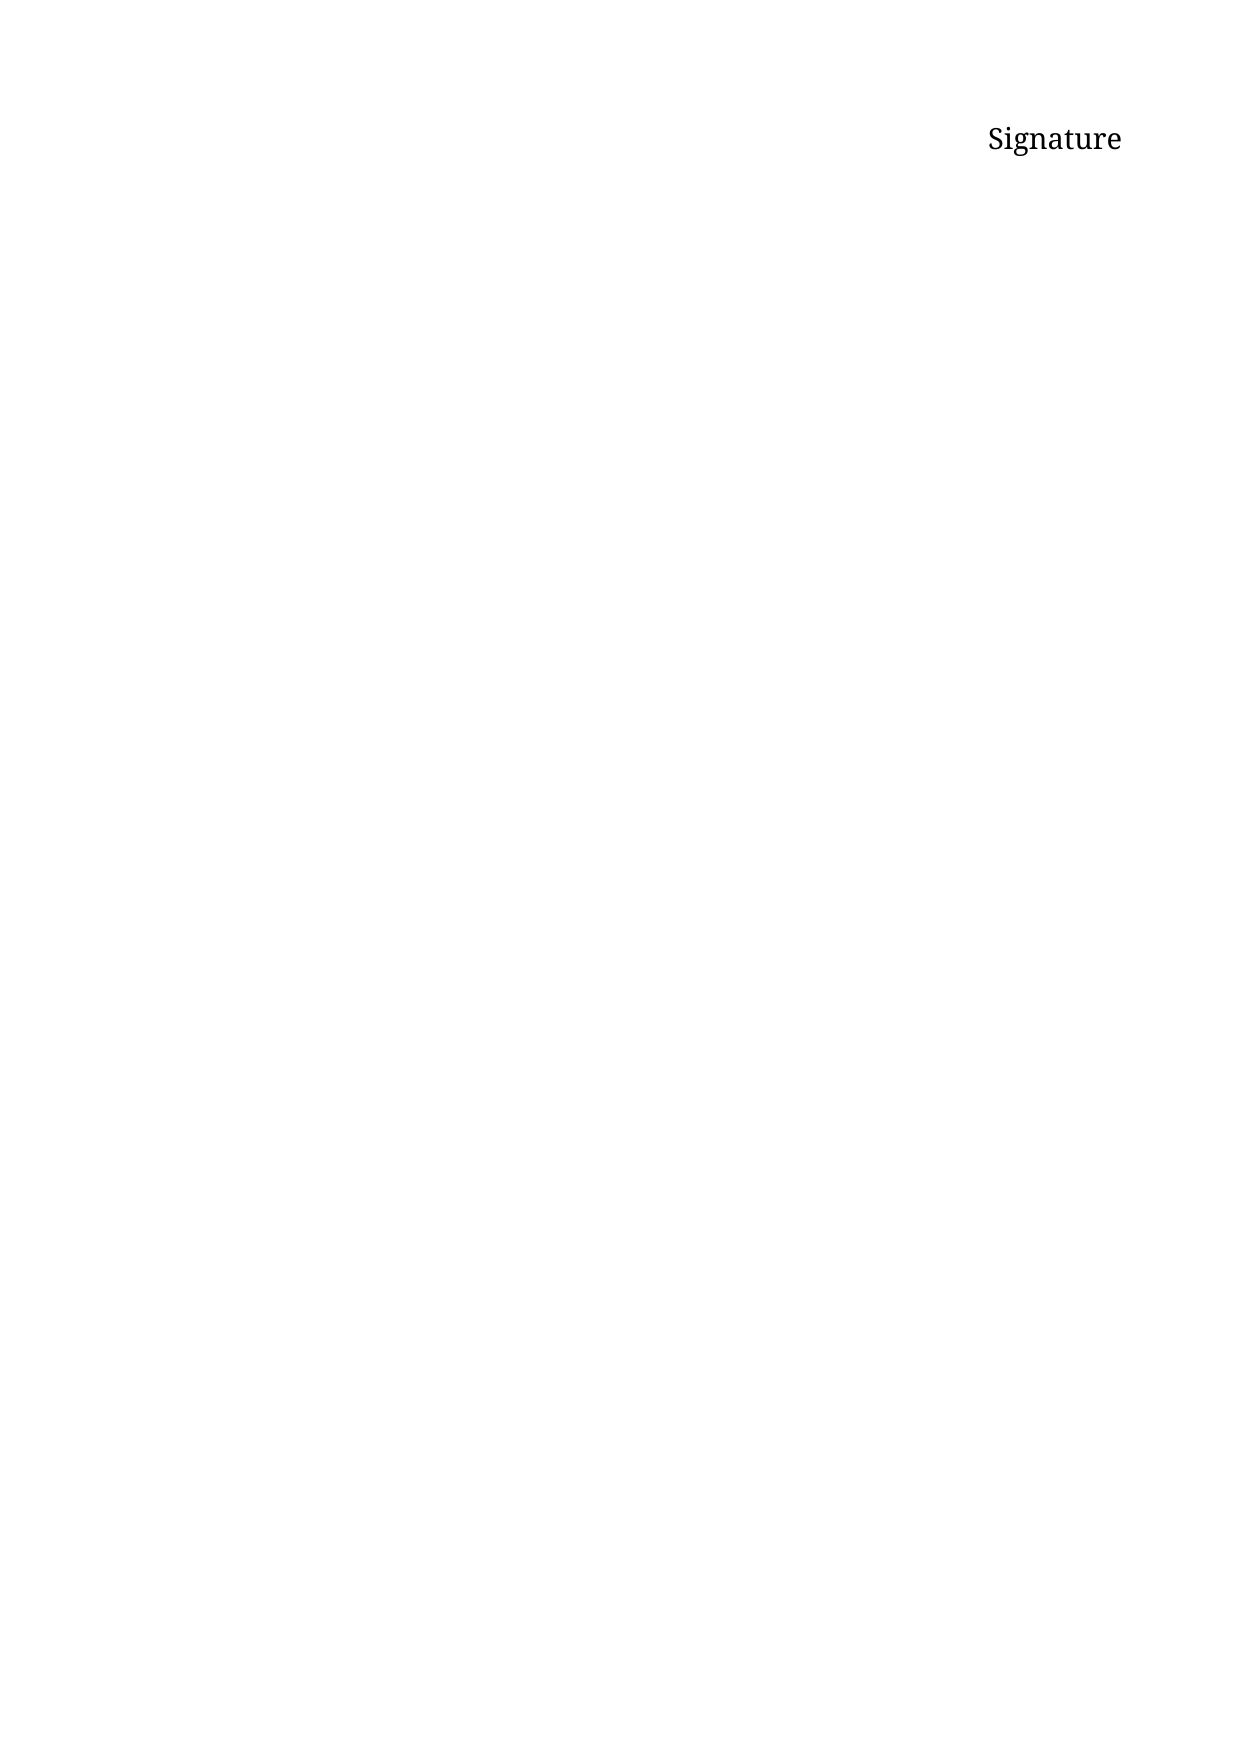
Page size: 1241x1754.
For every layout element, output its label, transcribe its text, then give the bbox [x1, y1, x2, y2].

text Signature [118, 118, 1122, 158]
